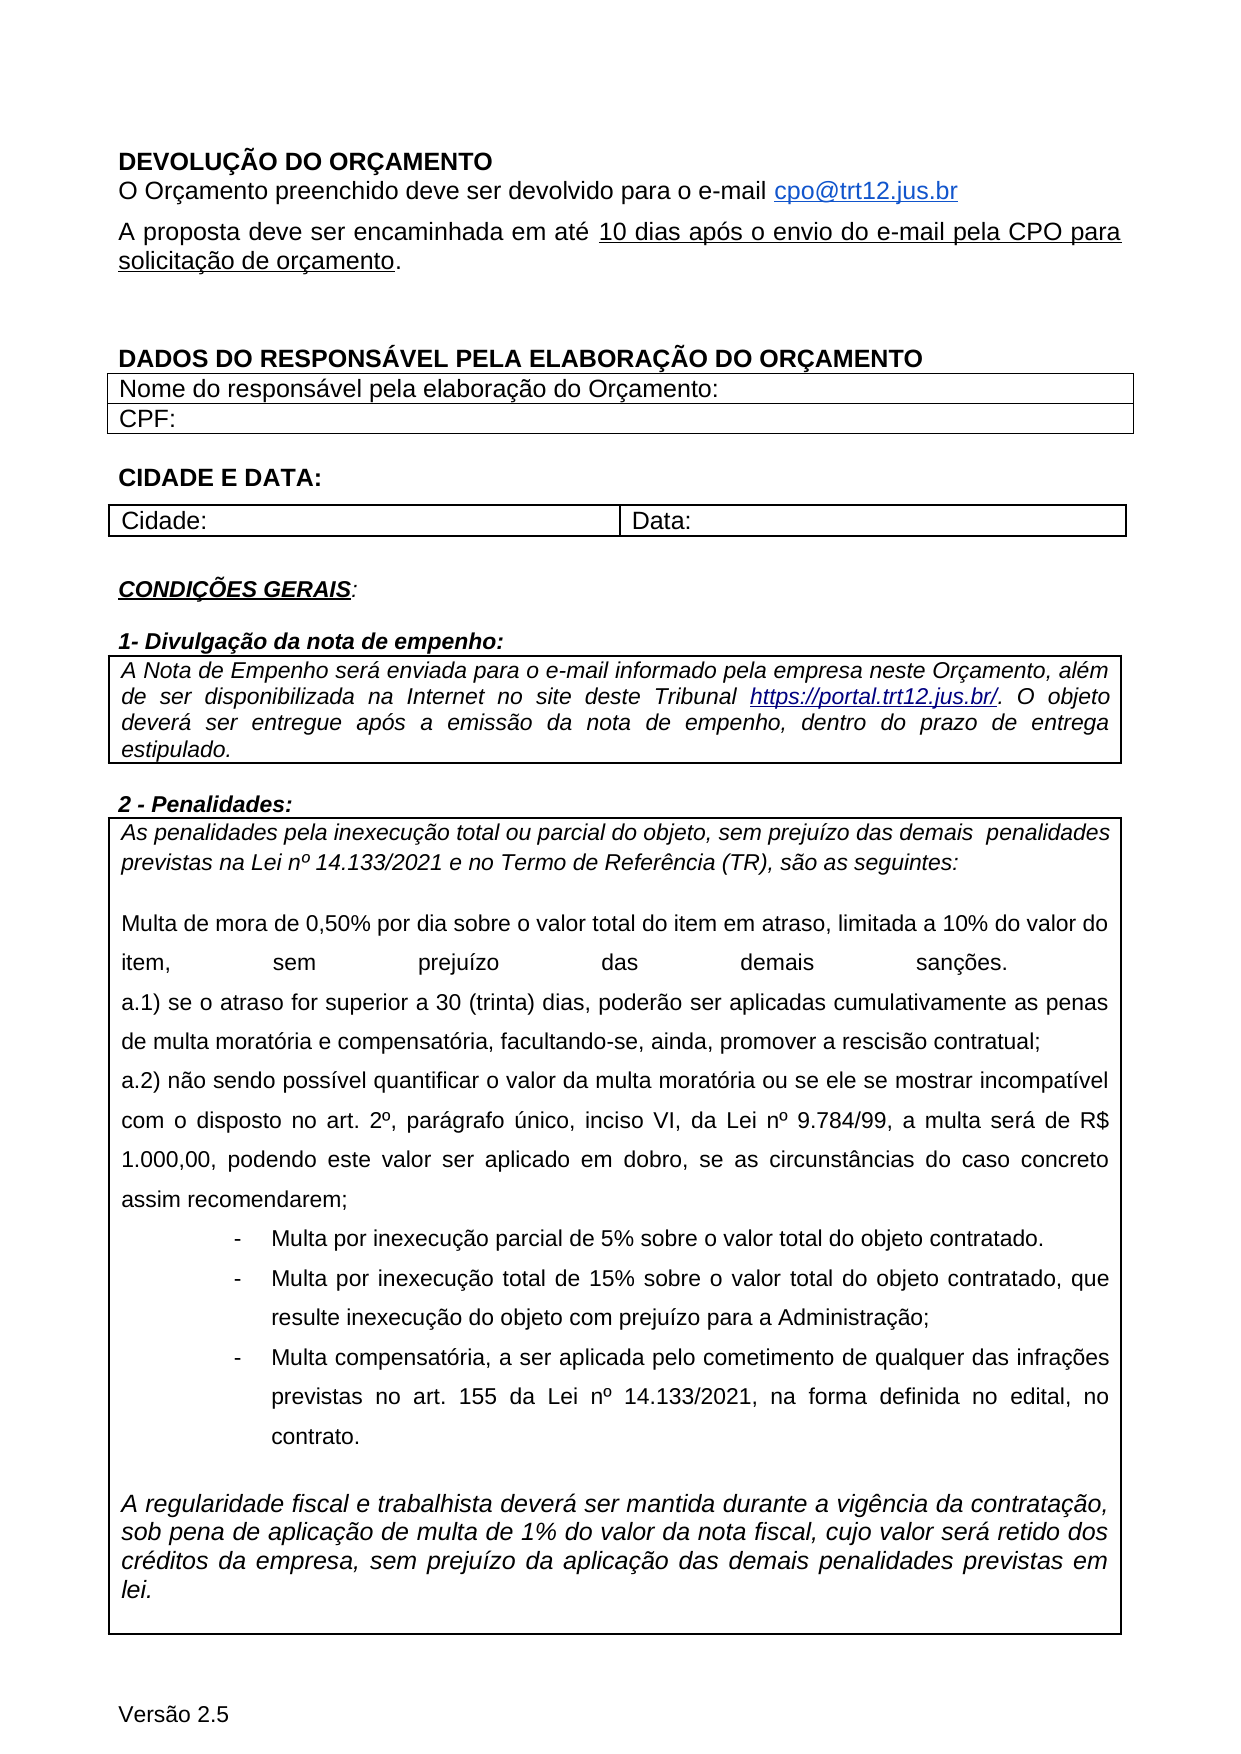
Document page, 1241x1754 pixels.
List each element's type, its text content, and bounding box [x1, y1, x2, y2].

table_cell CPF: [108, 404, 1133, 433]
table_header Data: [621, 506, 1125, 534]
text DADOS DO RESPONSÁVEL PELA ELABORAÇÃO DO ORÇAMENTO [118, 344, 1122, 373]
table_header Cidade: [110, 506, 619, 534]
text DEVOLUÇÃO DO ORÇAMENTO [118, 147, 1122, 176]
text CONDIÇÕES GERAIS: [118, 576, 1122, 602]
text O Orçamento preenchido deve ser devolvido para o e-mail cpo@trt12.jus.br [118, 176, 1122, 204]
text 2 - Penalidades: [118, 791, 1122, 817]
text A proposta deve ser encaminhada em até 10 dias após o envio do e-mail pela CPO para solicitação de orçamento. [118, 217, 1122, 274]
text CIDADE E DATA: [118, 462, 1122, 491]
text 1- Divulgação da nota de empenho: [118, 628, 1122, 654]
table_header A Nota de Empenho será enviada para o e-mail informado pela empresa neste Orçamento, além de ser disponibilizada na Internet no site deste Tribunal https://portal.trt12.jus.br/. O objeto deverá ser entregue após a emissão da nota de empenho, dentro do prazo de entrega estipulado. [110, 657, 1120, 762]
table_header Nome do responsável pela elaboração do Orçamento: [108, 374, 1133, 403]
table_header As penalidades pela inexecução total ou parcial do objeto, sem prejuízo das demais penalidades previstas na Lei nº 14.133/2021 e no Termo de Referência (TR), são as seguintes: Multa de mora de 0,50% por dia sobre o valor total do item em atraso, limitada a 10% do valor do item, sem prejuízo das demais sanções. a.1) se o atraso for superior a 30 (trinta) dias, poderão ser aplicadas cumulativamente as penas de multa moratória e compensatória, facultando-se, ainda, promover a rescisão contratual; a.2) não sendo possível quantificar o valor da multa moratória ou se ele se mostrar incompatível com o disposto no art. 2º, parágrafo único, inciso VI, da Lei nº 9.784/99, a multa será de R$ 1.000,00, podendo este valor ser aplicado em dobro, se as circunstâncias do caso concreto assim recomendarem; Multa por inexecução parcial de 5% sobre o valor total do objeto contratado. Multa por inexecução total de 15% sobre o valor total do objeto contratado, que resulte inexecução do objeto com prejuízo para a Administração; Multa compensatória, a ser aplicada pelo cometimento de qualquer das infrações previstas no art. 155 da Lei nº 14.133/2021, na forma definida no edital, no contrato. A regularidade fiscal e trabalhista deverá ser mantida durante a vigência da contratação, sob pena de aplicação de multa de 1% do valor da nota fiscal, cujo valor será retido dos créditos da empresa, sem prejuízo da aplicação das demais penalidades previstas em lei. [110, 819, 1120, 1632]
